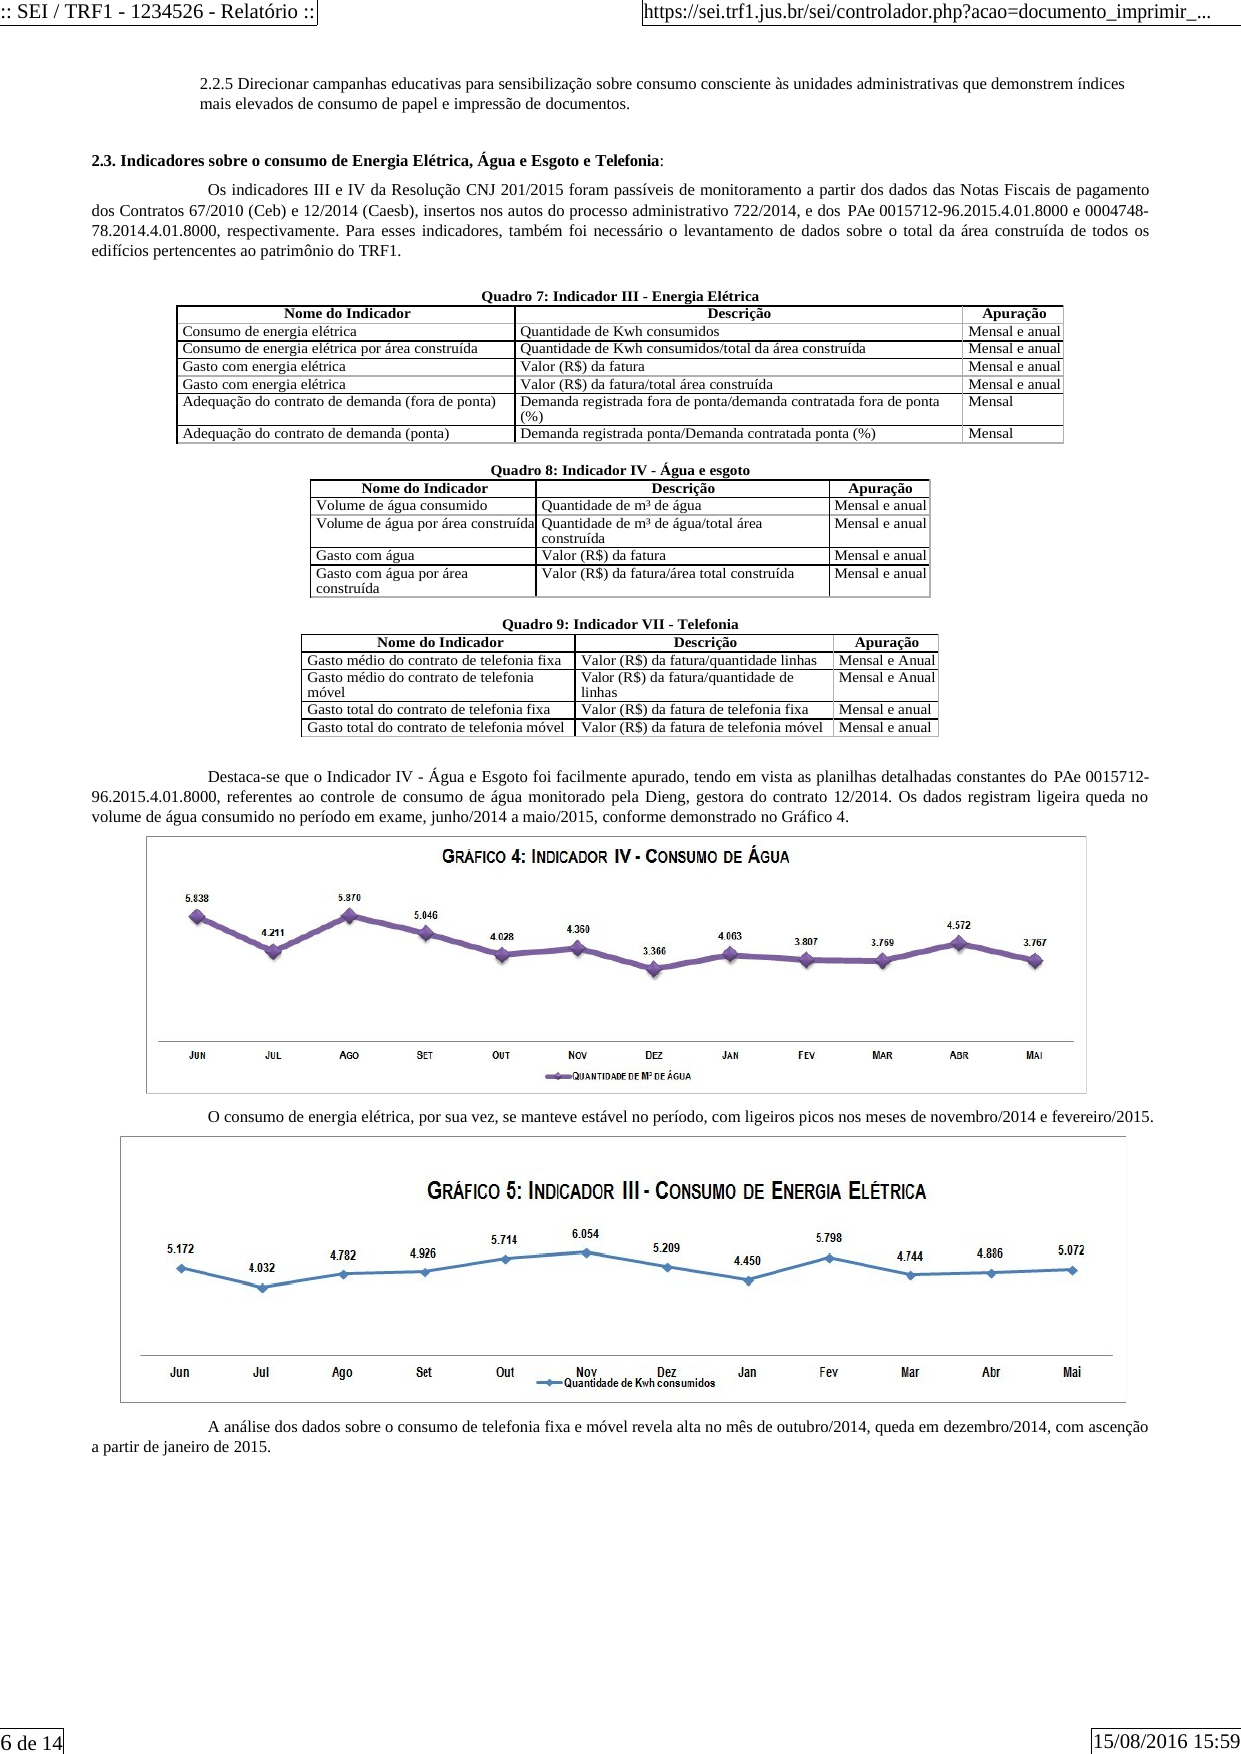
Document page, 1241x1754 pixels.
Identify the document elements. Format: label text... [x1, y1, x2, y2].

text Destaca-se que o Indicador IV - Água e Esgoto foi facilmente apurado, tendo em vista as planilhas detalhadas constantes do PAe 0015712-96.2015.4.01.8000, referentes ao controle de consumo de água monitorado pela Dieng, gestora do contrato 12/2014. Os dados registram ligeira queda no volume de água consumido no período em exame, junho/2014 a maio/2015, conforme demonstrado no Gráfico 4. [91, 766, 1149, 826]
table_cell Mensal e anual [830, 566, 929, 596]
table_cell Adequação do contrato de demanda (ponta) [178, 426, 514, 442]
subtitle Indicadores sobre o consumo de Energia Elétrica, Água e Esgoto e Telefonia: [91, 151, 1178, 170]
table_cell Demanda registrada fora de ponta/demanda contratada fora de ponta (%) [516, 394, 962, 424]
table_cell Quantidade de m³ de água/total área construída [537, 516, 829, 547]
table_cell Valor (R$) da fatura/área total construída [537, 566, 829, 596]
table_cell Valor (R$) da fatura/quantidade de linhas [576, 670, 833, 701]
table_cell Gasto total do contrato de telefonia fixa [302, 702, 574, 718]
table_cell Mensal e anual [963, 377, 1063, 393]
text Quadro 7: Indicador III - Energia Elétrica [338, 288, 902, 304]
table_cell Gasto com água [311, 548, 535, 564]
table_cell Mensal e Anual [834, 653, 938, 668]
table_cell Mensal e anual [963, 359, 1063, 375]
table_header Apuração [830, 481, 929, 497]
picture [145, 836, 1087, 1094]
table_cell Valor (R$) da fatura [516, 359, 962, 375]
table_header Nome do Indicador [302, 635, 574, 651]
table_cell Gasto com energia elétrica [178, 377, 514, 393]
picture [119, 1135, 1127, 1405]
text Quadro 9: Indicador VII - Telefonia [338, 616, 902, 633]
table_cell Mensal e anual [830, 498, 929, 514]
table_header Descrição [516, 307, 962, 322]
table_cell Mensal e Anual [834, 670, 938, 701]
table_cell Consumo de energia elétrica [178, 324, 514, 340]
list Direcionar campanhas educativas para sensibilização sobre consumo consciente às unidades administrativas que demonstrem índices mais elevados de consumo de papel e impressão de documentos. [199, 74, 1157, 113]
table_cell Quantidade de m³ de água [537, 498, 829, 514]
table_cell Mensal e anual [830, 516, 929, 547]
table_cell Consumo de energia elétrica por área construída [178, 342, 514, 357]
table_header Nome do Indicador [178, 307, 514, 322]
table_cell Valor (R$) da fatura/total área construída [516, 377, 962, 393]
table_cell Mensal e anual [830, 548, 929, 564]
table_cell Valor (R$) da fatura/quantidade linhas [576, 653, 833, 668]
table_cell Gasto total do contrato de telefonia móvel [302, 720, 574, 736]
text A análise dos dados sobre o consumo de telefonia fixa e móvel revela alta no mês de outubro/2014, queda em dezembro/2014, com ascenção a partir de janeiro de 2015. [91, 1417, 1149, 1456]
table_cell Adequação do contrato de demanda (fora de ponta) [178, 394, 514, 424]
table_cell Gasto com água por área construída [311, 566, 535, 596]
table_cell Gasto médio do contrato de telefonia móvel [302, 670, 574, 701]
text O consumo de energia elétrica, por sua vez, se manteve estável no período, com ligeiros picos nos meses de novembro/2014 e fevereiro/2015. [208, 840, 1178, 1126]
table_header Apuração [834, 635, 938, 651]
table_cell Gasto médio do contrato de telefonia fixa [302, 653, 574, 668]
table_cell Mensal e anual [963, 324, 1063, 340]
table_cell Valor (R$) da fatura de telefonia fixa [576, 702, 833, 718]
table_cell Volume de água consumido [311, 498, 535, 514]
table_header Apuração [963, 307, 1063, 322]
table_cell Mensal e anual [834, 720, 938, 736]
table_header Nome do Indicador [311, 481, 535, 497]
table_cell Gasto com energia elétrica [178, 359, 514, 375]
table_cell Volume de água por área construída [311, 516, 535, 547]
table_cell Mensal e anual [963, 342, 1063, 357]
table_cell Quantidade de Kwh consumidos [516, 324, 962, 340]
table_cell Quantidade de Kwh consumidos/total da área construída [516, 342, 962, 357]
table_cell Demanda registrada ponta/Demanda contratada ponta (%) [516, 426, 962, 442]
text Quadro 8: Indicador IV - Água e esgoto [338, 462, 902, 479]
table_cell Mensal [963, 426, 1063, 442]
table_cell Mensal e anual [834, 702, 938, 718]
text Os indicadores III e IV da Resolução CNJ 201/2015 foram passíveis de monitoramento a partir dos dados das Notas Fiscais de pagamento dos Contratos 67/2010 (Ceb) e 12/2014 (Caesb), insertos nos autos do processo administrativo 722/2014, e dos PAe 0015712-96.2015.4.01.8000 e 0004748-78.2014.4.01.8000, respectivamente. Para esses indicadores, também foi necessário o levantamento de dados sobre o total da área construída de todos os edifícios pertencentes ao patrimônio do TRF1. [91, 180, 1149, 260]
table_header Descrição [537, 481, 829, 497]
table_cell Valor (R$) da fatura [537, 548, 829, 564]
table_header Descrição [576, 635, 833, 651]
table_cell Valor (R$) da fatura de telefonia móvel [576, 720, 833, 736]
table_cell Mensal [963, 394, 1063, 424]
